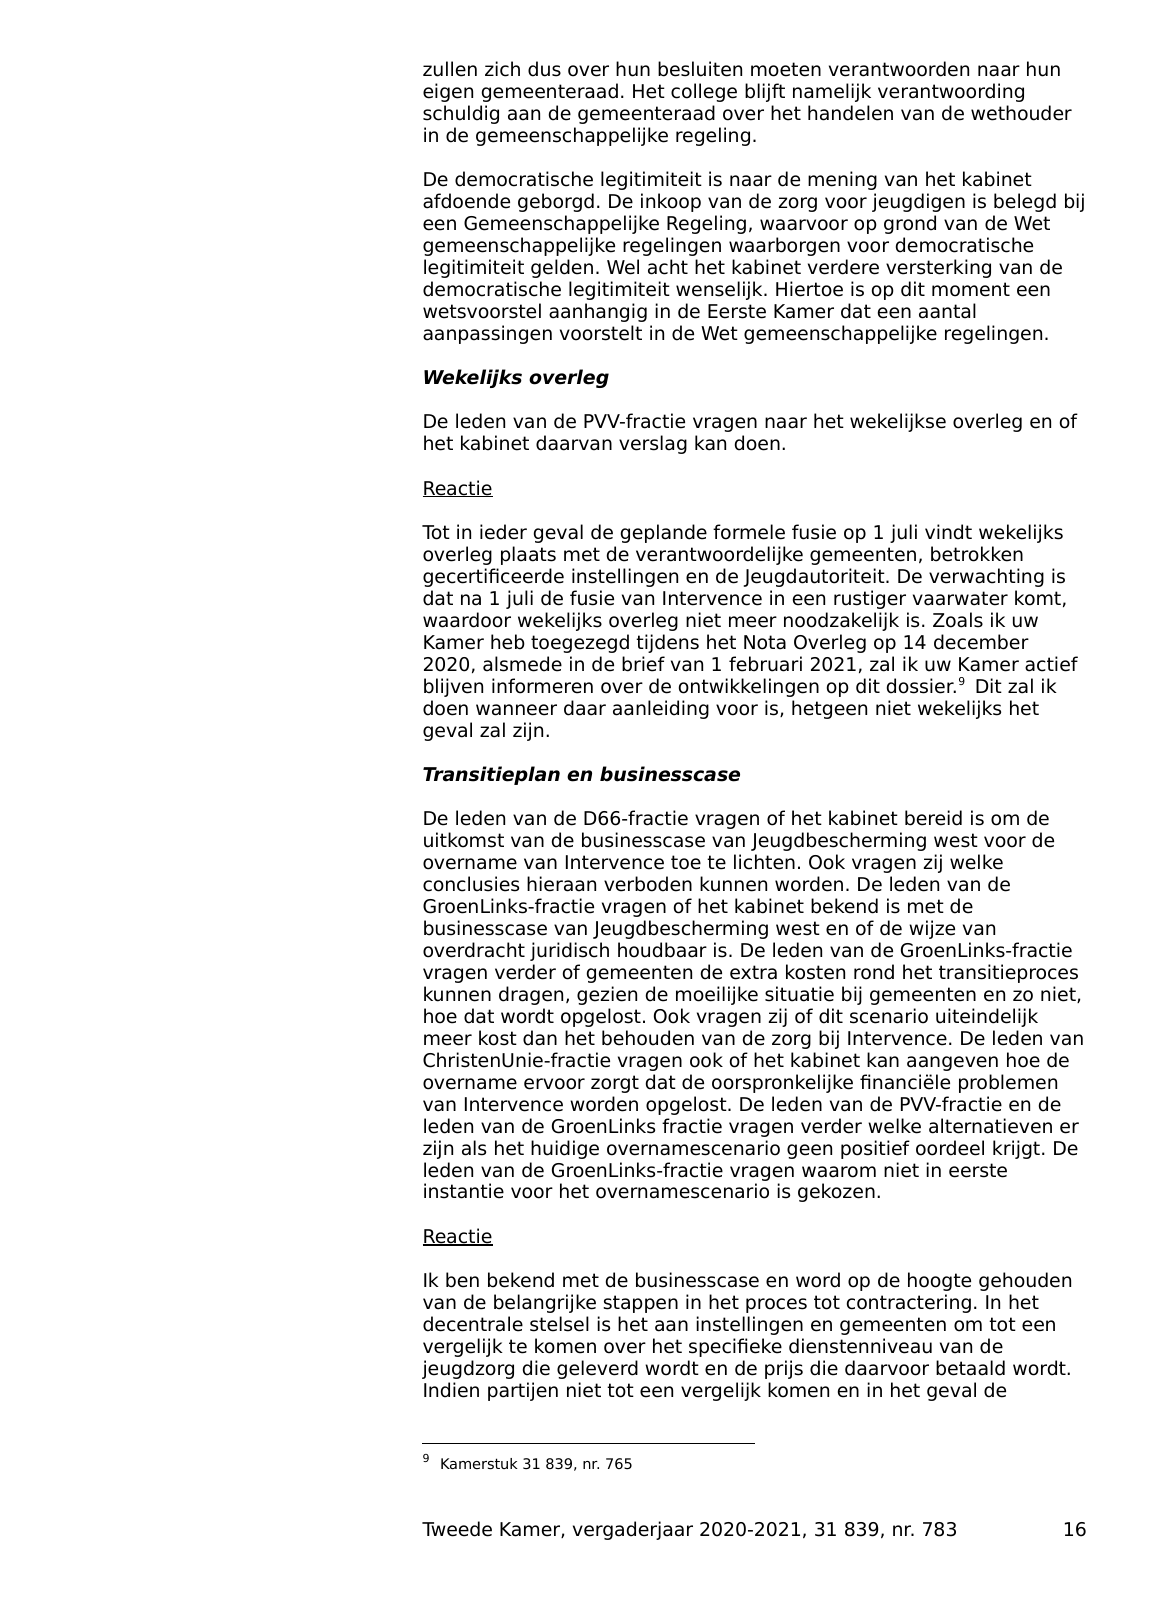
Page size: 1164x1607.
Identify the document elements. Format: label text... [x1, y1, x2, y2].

text De leden van de PVV-fractie vragen naar het wekelijkse overleg en of het kabinet daarvan verslag kan doen. [422, 411, 1087, 455]
text Ik ben bekend met de businesscase en word op de hoogte gehouden van de belangrijke stappen in het proces tot contractering. In het decentrale stelsel is het aan instellingen en gemeenten om tot een vergelijk te komen over het specifieke dienstenniveau van de jeugdzorg die geleverd wordt en de prijs die daarvoor betaald wordt. Indien partijen niet tot een vergelijk komen en in het geval de [422, 1270, 1087, 1402]
subtitle Reactie [422, 1226, 1087, 1248]
subtitle Transitieplan en businesscase [422, 764, 1087, 786]
text zullen zich dus over hun besluiten moeten verantwoorden naar hun eigen gemeenteraad. Het college blijft namelijk verantwoording schuldig aan de gemeenteraad over het handelen van de wethouder in de gemeenschappelijke regeling. [422, 59, 1087, 147]
text De leden van de D66-fractie vragen of het kabinet bereid is om de uitkomst van de businesscase van Jeugdbescherming west voor de overname van Intervence toe te lichten. Ook vragen zij welke conclusies hieraan verboden kunnen worden. De leden van de GroenLinks-fractie vragen of het kabinet bekend is met de businesscase van Jeugdbescherming west en of de wijze van overdracht juridisch houdbaar is. De leden van de GroenLinks-fractie vragen verder of gemeenten de extra kosten rond het transitieproces kunnen dragen, gezien de moeilijke situatie bij gemeenten en zo niet, hoe dat wordt opgelost. Ook vragen zij of dit scenario uiteindelijk meer kost dan het behouden van de zorg bij Intervence. De leden van ChristenUnie-fractie vragen ook of het kabinet kan aangeven hoe de overname ervoor zorgt dat de oorspronkelijke financiële problemen van Intervence worden opgelost. De leden van de PVV-fractie en de leden van de GroenLinks fractie vragen verder welke alternatieven er zijn als het huidige overnamescenario geen positief oordeel krijgt. De leden van de GroenLinks-fractie vragen waarom niet in eerste instantie voor het overnamescenario is gekozen. [422, 808, 1087, 1203]
text Tot in ieder geval de geplande formele fusie op 1 juli vindt wekelijks overleg plaats met de verantwoordelijke gemeenten, betrokken gecertificeerde instellingen en de Jeugdautoriteit. De verwachting is dat na 1 juli de fusie van Intervence in een rustiger vaarwater komt, waardoor wekelijks overleg niet meer noodzakelijk is. Zoals ik uw Kamer heb toegezegd tijdens het Nota Overleg op 14 december 2020, alsmede in de brief van 1 februari 2021, zal ik uw Kamer actief blijven informeren over de ontwikkelingen op dit dossier. Dit zal ik doen wanneer daar aanleiding voor is, hetgeen niet wekelijks het geval zal zijn. [422, 522, 1087, 741]
text De democratische legitimiteit is naar de mening van het kabinet afdoende geborgd. De inkoop van de zorg voor jeugdigen is belegd bij een Gemeenschappelijke Regeling, waarvoor op grond van de Wet gemeenschappelijke regelingen waarborgen voor democratische legitimiteit gelden. Wel acht het kabinet verdere versterking van de democratische legitimiteit wenselijk. Hiertoe is op dit moment een wetsvoorstel aanhangig in de Eerste Kamer dat een aantal aanpassingen voorstelt in de Wet gemeenschappelijke regelingen. [422, 169, 1087, 345]
subtitle Reactie [422, 477, 1087, 499]
subtitle Wekelijks overleg [422, 367, 1087, 389]
text Kamerstuk 31 839, nr. 765 [422, 1452, 1087, 1474]
